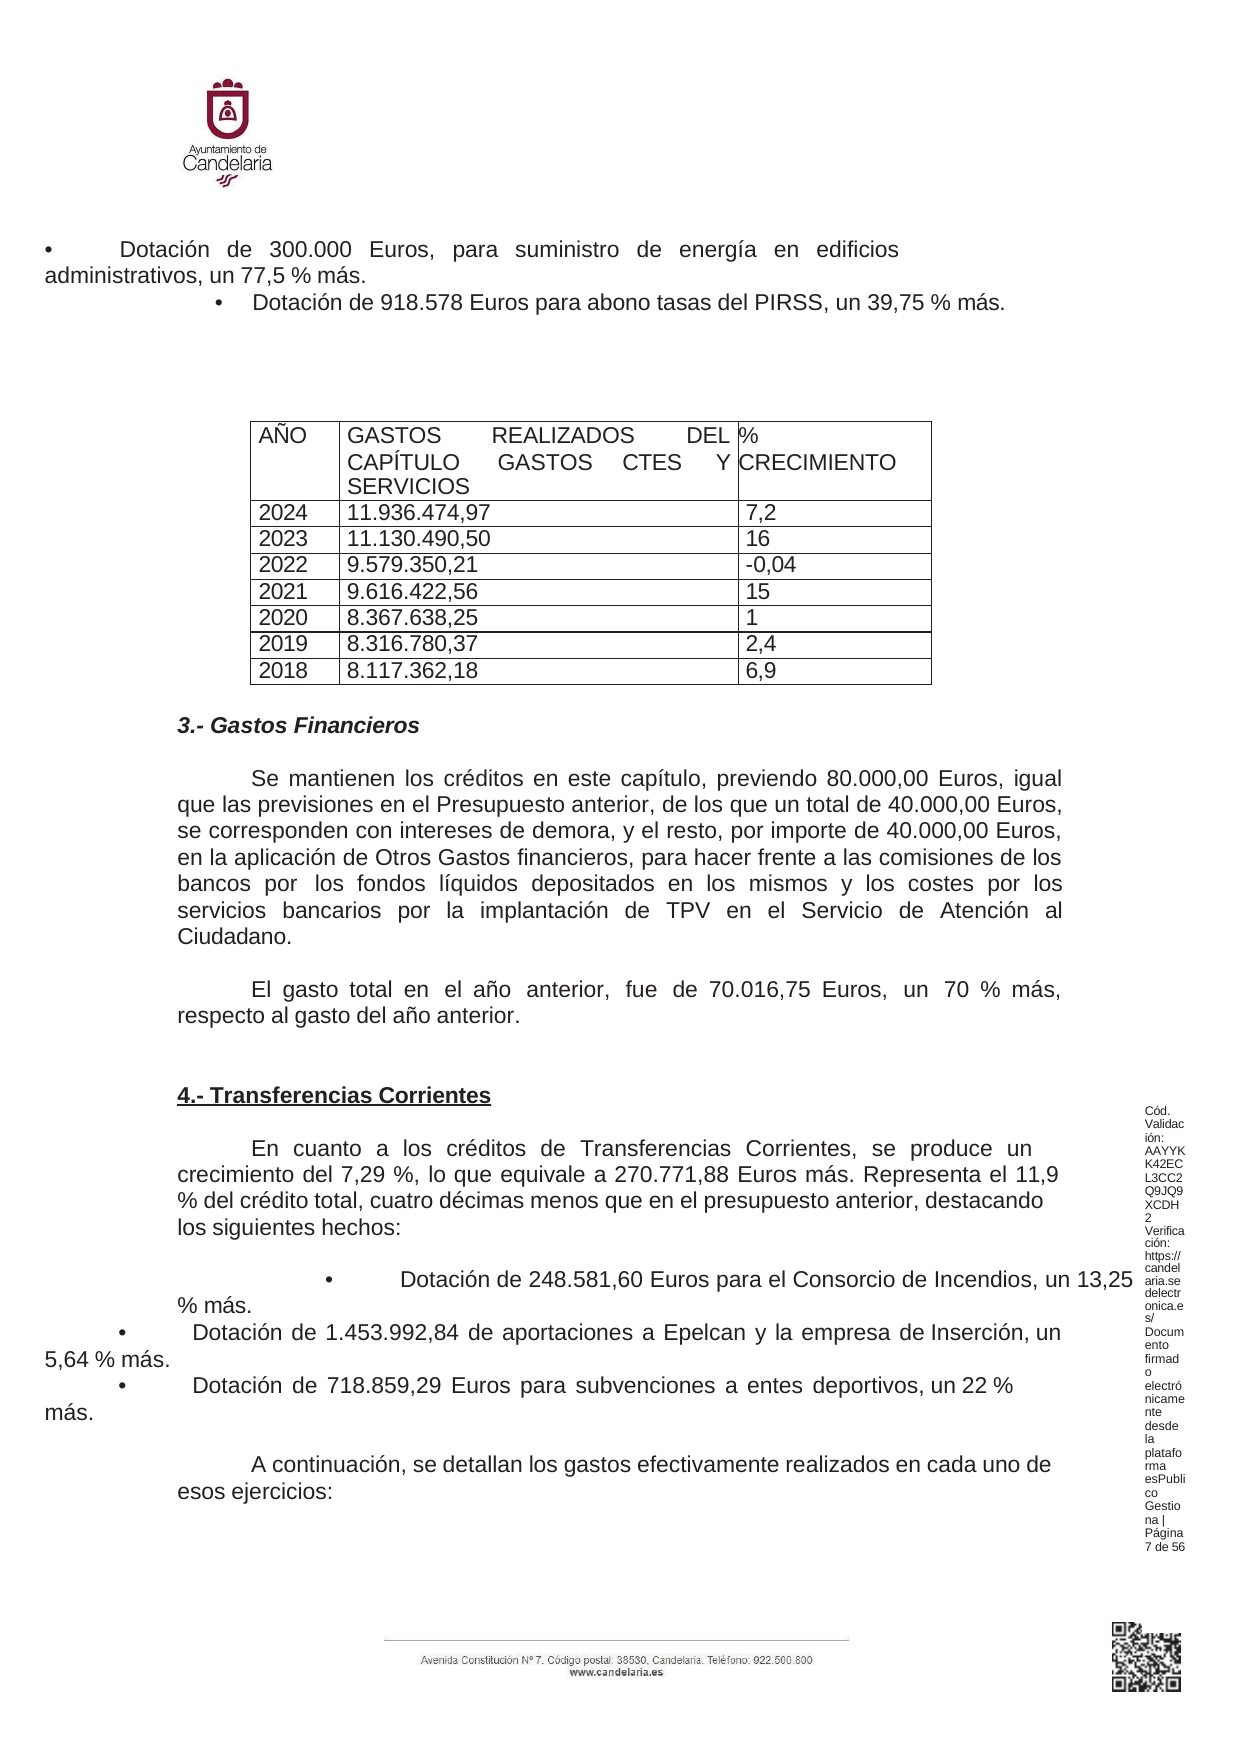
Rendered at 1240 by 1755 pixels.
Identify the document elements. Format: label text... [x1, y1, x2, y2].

table_cell 7,2 [739, 501, 931, 526]
table_cell 11.936.474,97 [340, 501, 738, 526]
table_cell 2019 [251, 633, 339, 657]
table_cell 2018 [251, 659, 339, 684]
table_cell 8.117.362,18 [340, 659, 738, 684]
table_cell 2023 [251, 527, 339, 552]
table_cell 2022 [251, 554, 339, 579]
subtitle 3.- Gastos Financieros [177, 712, 1225, 738]
list Dotación de 248.581,60 Euros para el Consorcio de Incendios, un 13,25 [325, 1267, 1142, 1293]
list Dotación de 718.859,29 Euros para subvenciones a entes deportivos, un 22 % más. [44, 1372, 1062, 1425]
text Cód. Validación: AAYYKK42ECL3CC2Q9JQ9XCDH2 [1144, 1104, 1186, 1225]
list Dotación de 1.453.992,84 de aportaciones a Epelcan y la empresa de Inserción, un 5,64 % más. [44, 1319, 1062, 1372]
table_cell 2,4 [739, 633, 931, 657]
table_cell 15 [739, 580, 931, 605]
list Dotación de 918.578 Euros para abono tasas del PIRSS, un 39,75 % más. [214, 289, 1225, 315]
table_cell 2024 [251, 501, 339, 526]
text A continuación, se detallan los gastos efectivamente realizados en cada uno de esos ejercicios: [177, 1451, 1058, 1504]
table_cell -0,04 [739, 554, 931, 579]
text Se mantienen los créditos en este capítulo, previendo 80.000,00 Euros, igual que las previsiones en el Presupuesto anterior, de los que un total de 40.000,00 Euros, se corresponden con intereses de demora, y el resto, por importe de 40.000,00 Euros, en la aplicación de Otros Gastos financieros, para hacer frente a las comisiones de los bancos por los fondos líquidos depositados en los mismos y los costes por los servicios bancarios por la implantación de TPV en el Servicio de Atención al Ciudadano. [177, 764, 1063, 949]
text El gasto total en el año anterior, fue de 70.016,75 Euros, un 70 % más, respecto al gasto del año anterior. [177, 976, 1062, 1029]
text En cuanto a los créditos de Transferencias Corrientes, se produce un crecimiento del 7,29 %, lo que equivale a 270.771,88 Euros más. Representa el 11,9 [177, 1134, 1091, 1187]
table_cell 6,9 [739, 659, 931, 684]
table_cell 8.367.638,25 [340, 606, 738, 631]
text Verificación: https://candelaria.sedelectronica.es/ [1144, 1225, 1186, 1325]
table_cell 8.316.780,37 [340, 633, 738, 657]
text Documento firmado electrónicamente desde la plataforma esPublico Gestiona | Página 7 de 56 [1144, 1325, 1186, 1554]
table_cell 1 [739, 606, 931, 631]
table_header % CRECIMIENTO [739, 422, 931, 500]
table_cell 16 [739, 527, 931, 552]
text [1186, 1293, 1225, 1319]
text % más. [177, 1293, 1142, 1319]
table_header GASTOS REALIZADOS DEL CAPÍTULO GASTOS CTES Y SERVICIOS [340, 422, 738, 500]
table_header AÑO [251, 422, 339, 500]
table_cell 9.616.422,56 [340, 580, 738, 605]
text 4.- Transferencias Corrientes [177, 1082, 1225, 1633]
text % del crédito total, cuatro décimas menos que en el presupuesto anterior, destacando los siguientes hechos: [177, 1187, 1058, 1240]
list Dotación de 300.000 Euros, para suministro de energía en edificios administrativos, un 77,5 % más. [44, 236, 1062, 289]
table_cell 9.579.350,21 [340, 554, 738, 579]
table_cell 11.130.490,50 [340, 527, 738, 552]
table_cell 2020 [251, 606, 339, 631]
table_cell 2021 [251, 580, 339, 605]
